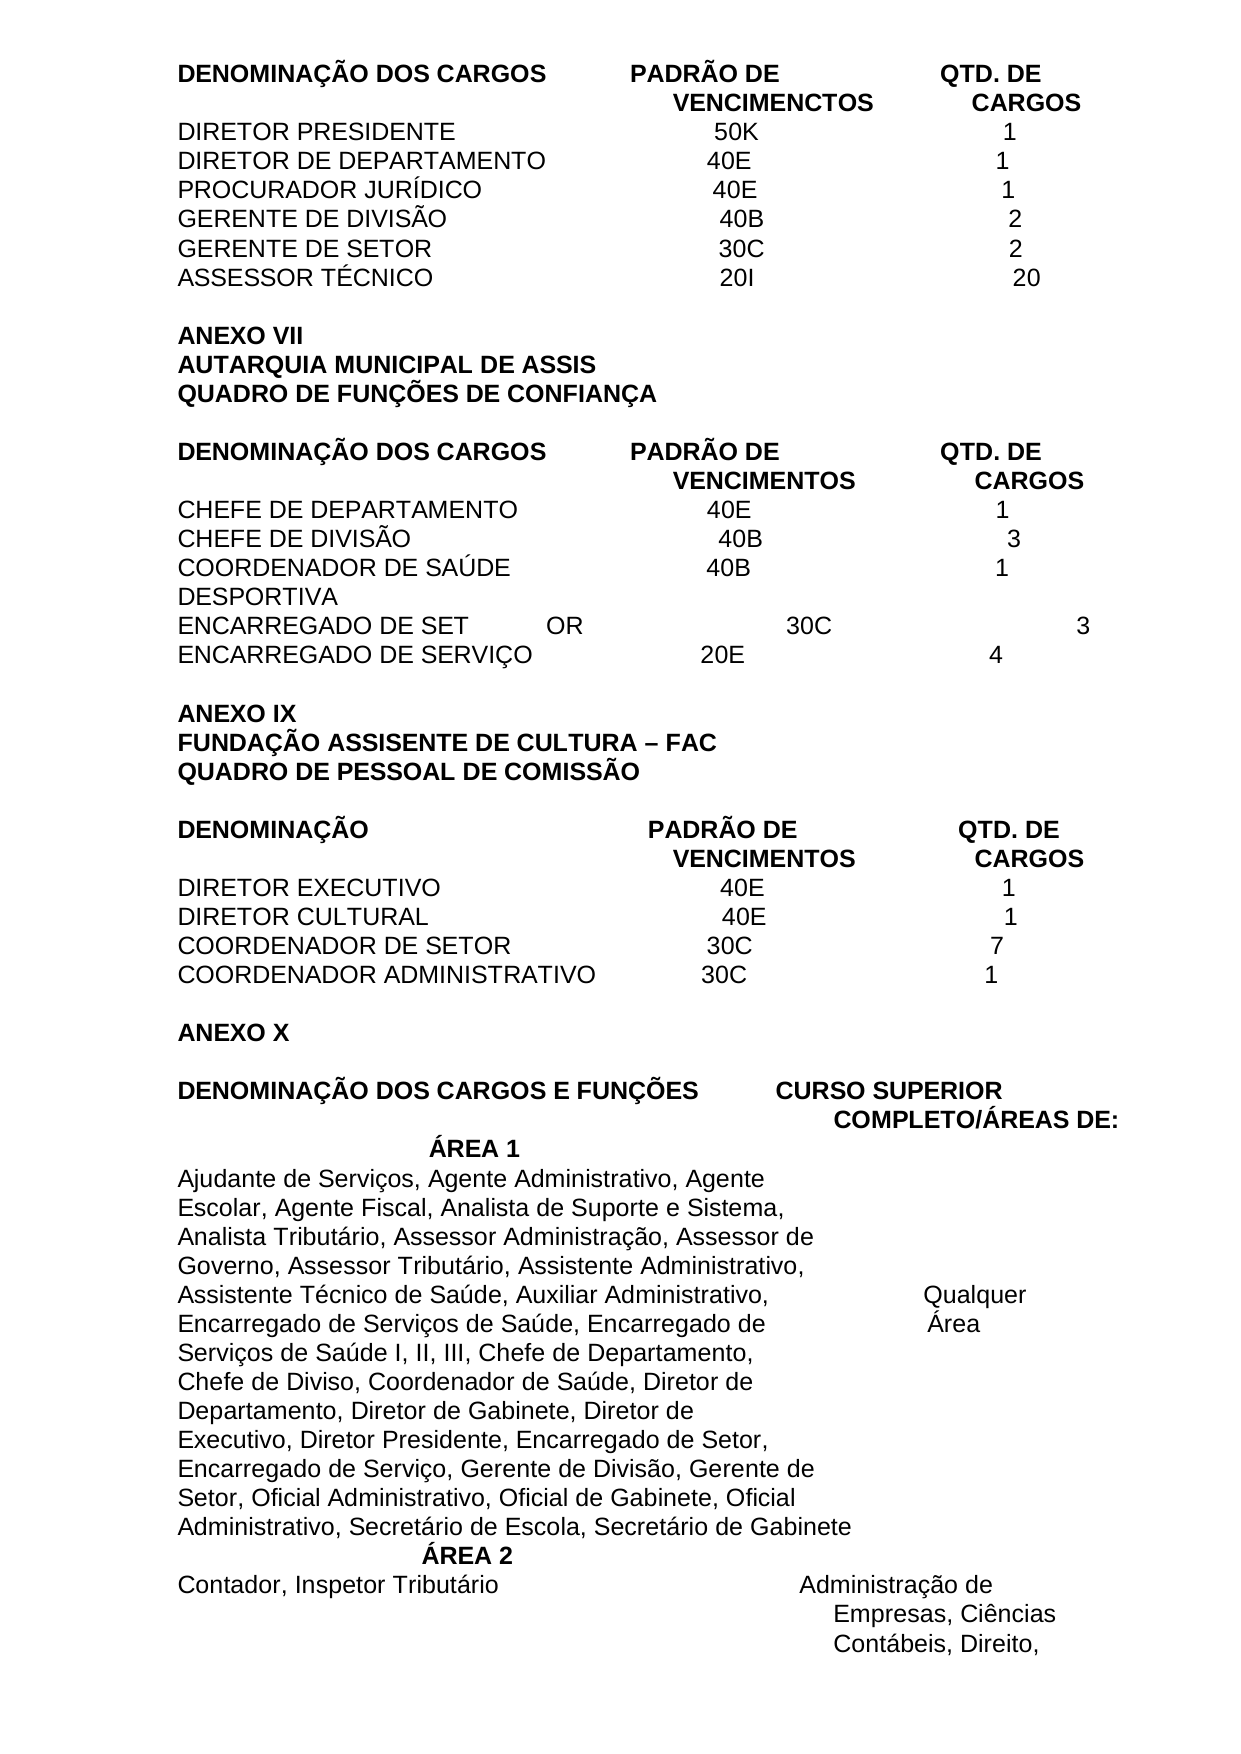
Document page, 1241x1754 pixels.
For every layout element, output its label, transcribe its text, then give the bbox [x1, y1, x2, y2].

text Serviços de Saúde I, II, III, Chefe de Departamento, [177, 1338, 1152, 1367]
text Executivo, Diretor Presidente, Encarregado de Setor, [177, 1425, 1152, 1454]
text CHEFE DE DIVISÃO 40B 3 [177, 524, 1152, 553]
text Administrativo, Secretário de Escola, Secretário de Gabinete [177, 1512, 1152, 1541]
text ÁREA 1 [177, 1134, 1152, 1163]
text Departamento, Diretor de Gabinete, Diretor de [177, 1396, 1152, 1425]
text AUTARQUIA MUNICIPAL DE ASSIS [177, 350, 1152, 379]
text DENOMINAÇÃO DOS CARGOS E FUNÇÕES CURSO SUPERIOR [177, 1076, 1152, 1105]
text GERENTE DE SETOR 30C 2 [177, 233, 1152, 262]
text Contador, Inspetor Tributário Administração de [177, 1570, 1152, 1599]
text Encarregado de Serviço, Gerente de Divisão, Gerente de [177, 1454, 1152, 1483]
text COORDENADOR DE SETOR 30C 7 [177, 931, 1152, 960]
text DENOMINAÇÃO DOS CARGOS PADRÃO DE QTD. DE [177, 59, 1152, 88]
text ANEXO VII [177, 321, 1152, 350]
text DIRETOR DE DEPARTAMENTO 40E 1 [177, 146, 1152, 175]
text DIRETOR PRESIDENTE 50K 1 [177, 117, 1152, 146]
text Setor, Oficial Administrativo, Oficial de Gabinete, Oficial [177, 1483, 1152, 1512]
text DENOMINAÇÃO PADRÃO DE QTD. DE [177, 815, 1152, 844]
text Governo, Assessor Tributário, Assistente Administrativo, [177, 1251, 1152, 1280]
text Analista Tributário, Assessor Administração, Assessor de [177, 1222, 1152, 1251]
text DIRETOR CULTURAL 40E 1 [177, 902, 1152, 931]
text ANEXO IX [177, 698, 1152, 727]
text VENCIMENTOS CARGOS [177, 844, 1152, 873]
text DESPORTIVA [177, 582, 1152, 611]
text Encarregado de Serviços de Saúde, Encarregado de Área [177, 1309, 1152, 1338]
text QUADRO DE PESSOAL DE COMISSÃO [177, 757, 1152, 786]
text ANEXO X [177, 1018, 1152, 1047]
text Assistente Técnico de Saúde, Auxiliar Administrativo, Qualquer [177, 1280, 1152, 1309]
text Escolar, Agente Fiscal, Analista de Suporte e Sistema, [177, 1192, 1152, 1222]
text DIRETOR EXECUTIVO 40E 1 [177, 873, 1152, 902]
text ASSESSOR TÉCNICO 20I 20 [177, 262, 1152, 292]
text FUNDAÇÃO ASSISENTE DE CULTURA – FAC [177, 727, 1152, 757]
text QUADRO DE FUNÇÕES DE CONFIANÇA [177, 379, 1152, 408]
text Chefe de Diviso, Coordenador de Saúde, Diretor de [177, 1367, 1152, 1396]
text COORDENADOR ADMINISTRATIVO 30C 1 [177, 960, 1152, 989]
text CHEFE DE DEPARTAMENTO 40E 1 [177, 495, 1152, 524]
text Contábeis, Direito, [177, 1628, 1152, 1657]
text Ajudante de Serviços, Agente Administrativo, Agente [177, 1163, 1152, 1192]
text ENCARREGADO DE SERVIÇO 20E 4 [177, 640, 1152, 669]
text ENCARREGADO DE SET OR 30C 3 [177, 611, 1152, 640]
text COORDENADOR DE SAÚDE 40B 1 [177, 553, 1152, 582]
text GERENTE DE DIVISÃO 40B 2 [177, 204, 1152, 233]
text DENOMINAÇÃO DOS CARGOS PADRÃO DE QTD. DE [177, 437, 1152, 466]
text ÁREA 2 [177, 1541, 1152, 1570]
text COMPLETO/ÁREAS DE: [177, 1105, 1152, 1134]
text VENCIMENTOS CARGOS [177, 466, 1152, 495]
text Empresas, Ciências [177, 1599, 1152, 1628]
text PROCURADOR JURÍDICO 40E 1 [177, 175, 1152, 204]
text VENCIMENCTOS CARGOS [177, 88, 1152, 117]
